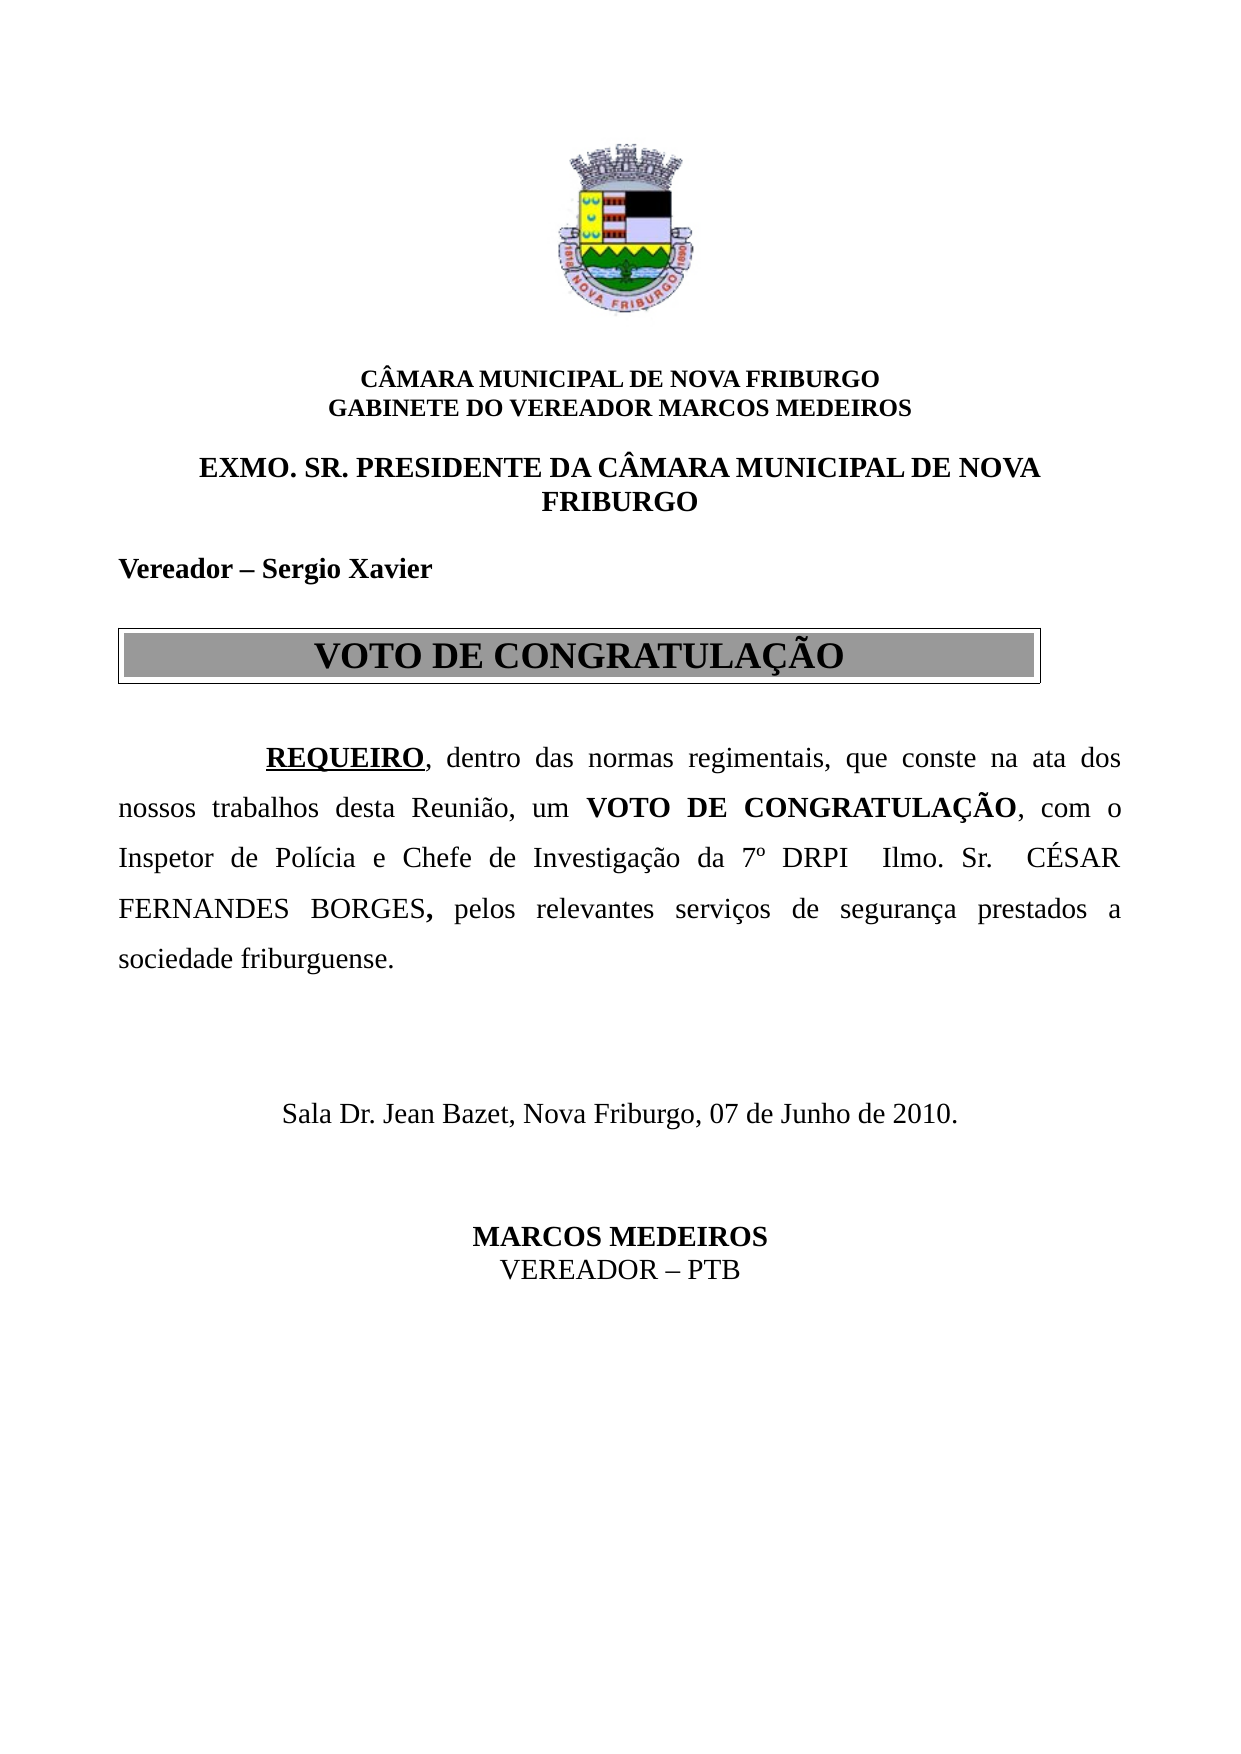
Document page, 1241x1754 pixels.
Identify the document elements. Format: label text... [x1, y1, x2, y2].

text REQUEIRO, dentro das normas regimentais, que conste na ata dos nossos trabalhos desta Reunião, um VOTO DE CONGRATULAÇÃO, com o Inspetor de Polícia e Chefe de Investigação da 7º DRPI Ilmo. Sr. CÉSAR FERNANDES BORGES, pelos relevantes serviços de segurança prestados a sociedade friburguense. [118, 740, 1122, 975]
picture [537, 127, 703, 327]
text CÂMARA MUNICIPAL DE NOVA FRIBURGO [118, 364, 1122, 393]
text Sala Dr. Jean Bazet, Nova Friburgo, 07 de Junho de 2010. [118, 1096, 1122, 1130]
table_header VOTO DE CONGRATULAÇÃO [119, 629, 1040, 682]
text GABINETE DO VEREADOR MARCOS MEDEIROS [118, 393, 1122, 422]
text Vereador – Sergio Xavier [118, 551, 1122, 584]
text MARCOS MEDEIROS [118, 1219, 1122, 1252]
text EXMO. SR. PRESIDENTE DA CÂMARA MUNICIPAL DE NOVA FRIBURGO [118, 450, 1122, 517]
text VEREADOR – PTB [118, 1252, 1122, 1286]
